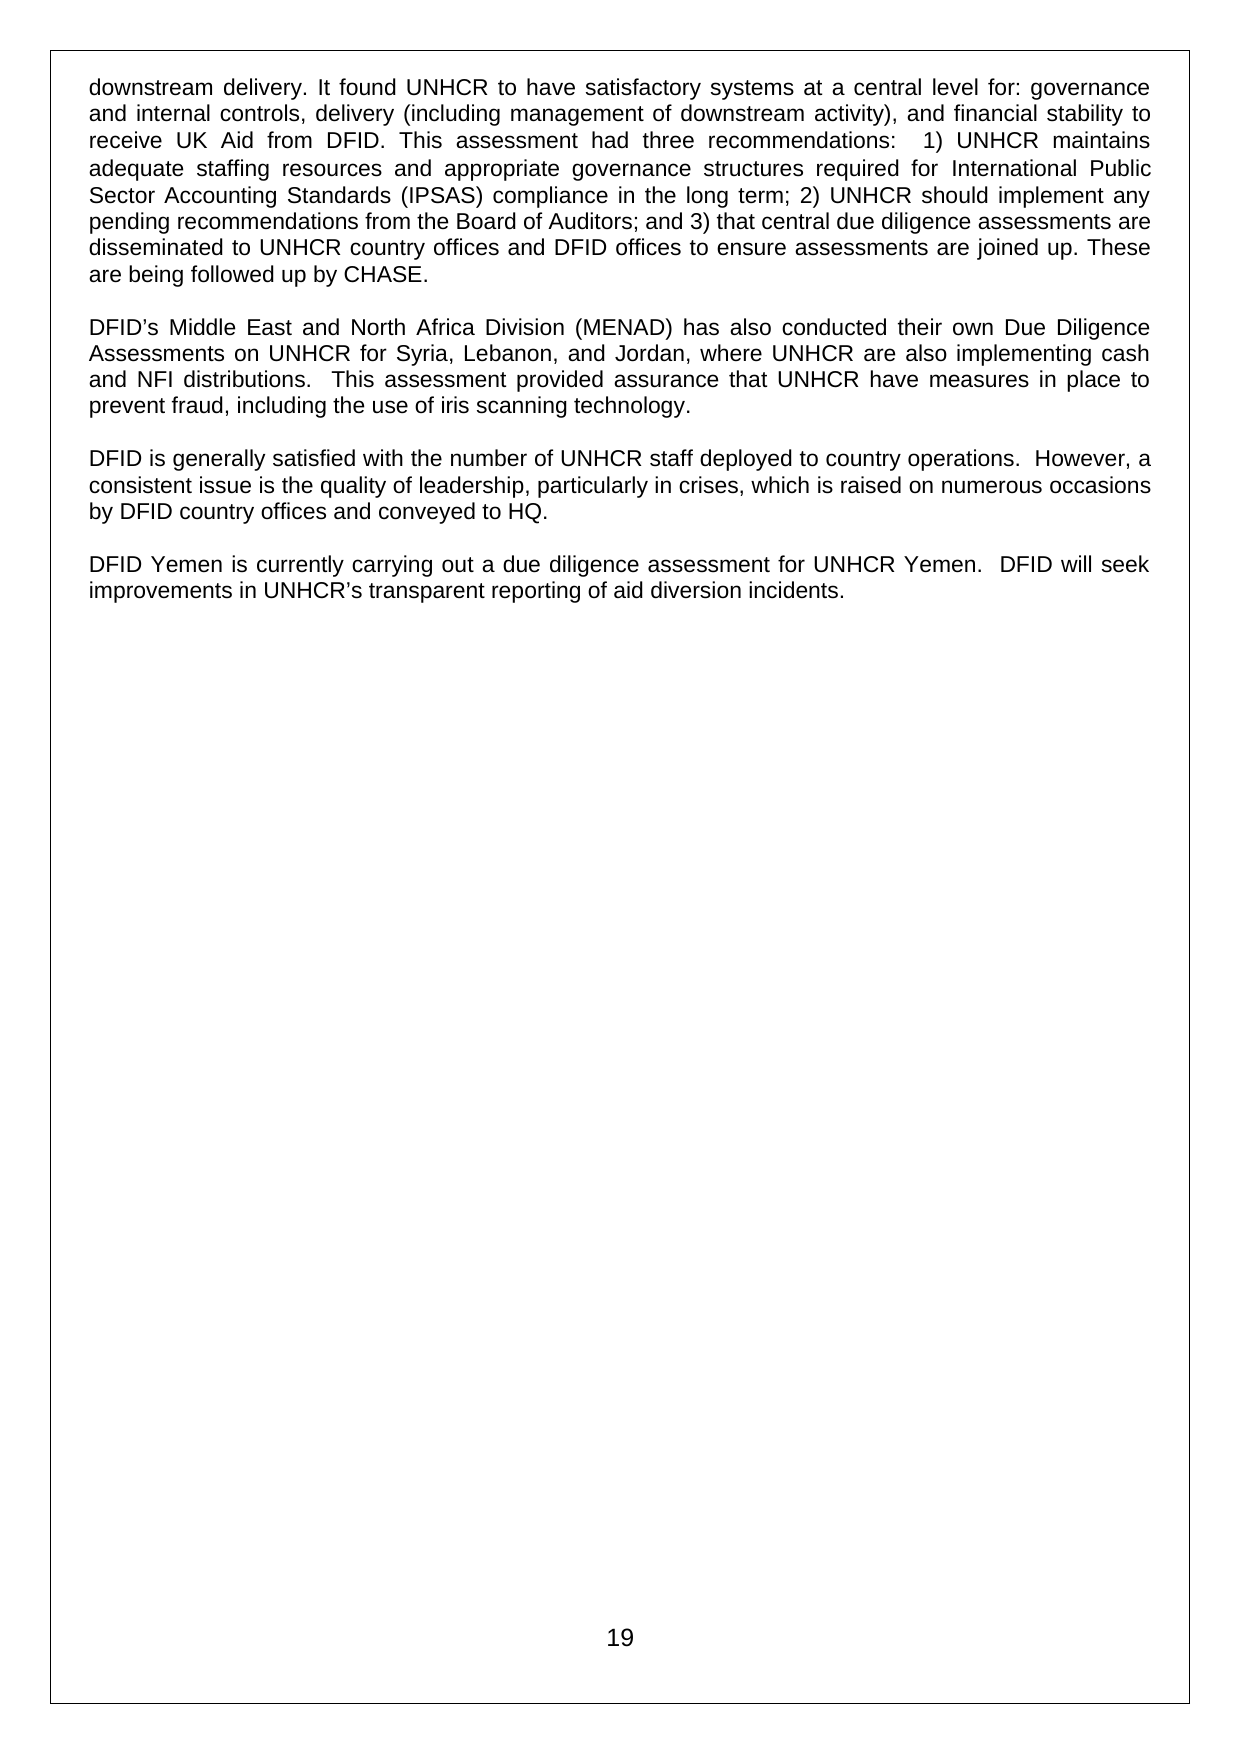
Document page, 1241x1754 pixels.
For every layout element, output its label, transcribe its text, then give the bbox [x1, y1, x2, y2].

text downstream delivery. It found UNHCR to have satisfactory systems at a central level for: governance and internal controls, delivery (including management of downstream activity), and financial stability to receive UK Aid from DFID. This assessment had three recommendations: 1) UNHCR maintains adequate staffing resources and appropriate governance structures required for International Public Sector Accounting Standards (IPSAS) compliance in the long term; 2) UNHCR should implement any pending recommendations from the Board of Auditors; and 3) that central due diligence assessments are disseminated to UNHCR country offices and DFID offices to ensure assessments are joined up. These are being followed up by CHASE. [89, 74, 1152, 287]
text DFID Yemen is currently carrying out a due diligence assessment for UNHCR Yemen. DFID will seek improvements in UNHCR’s transparent reporting of aid diversion incidents. [89, 551, 1152, 603]
text DFID is generally satisfied with the number of UNHCR staff deployed to country operations. However, a consistent issue is the quality of leadership, particularly in crises, which is raised on numerous occasions by DFID country offices and conveyed to HQ. [89, 445, 1152, 524]
text DFID’s Middle East and North Africa Division (MENAD) has also conducted their own Due Diligence Assessments on UNHCR for Syria, Lebanon, and Jordan, where UNHCR are also implementing cash and NFI distributions. This assessment provided assurance that UNHCR have measures in place to prevent fraud, including the use of iris scanning technology. [89, 313, 1152, 419]
